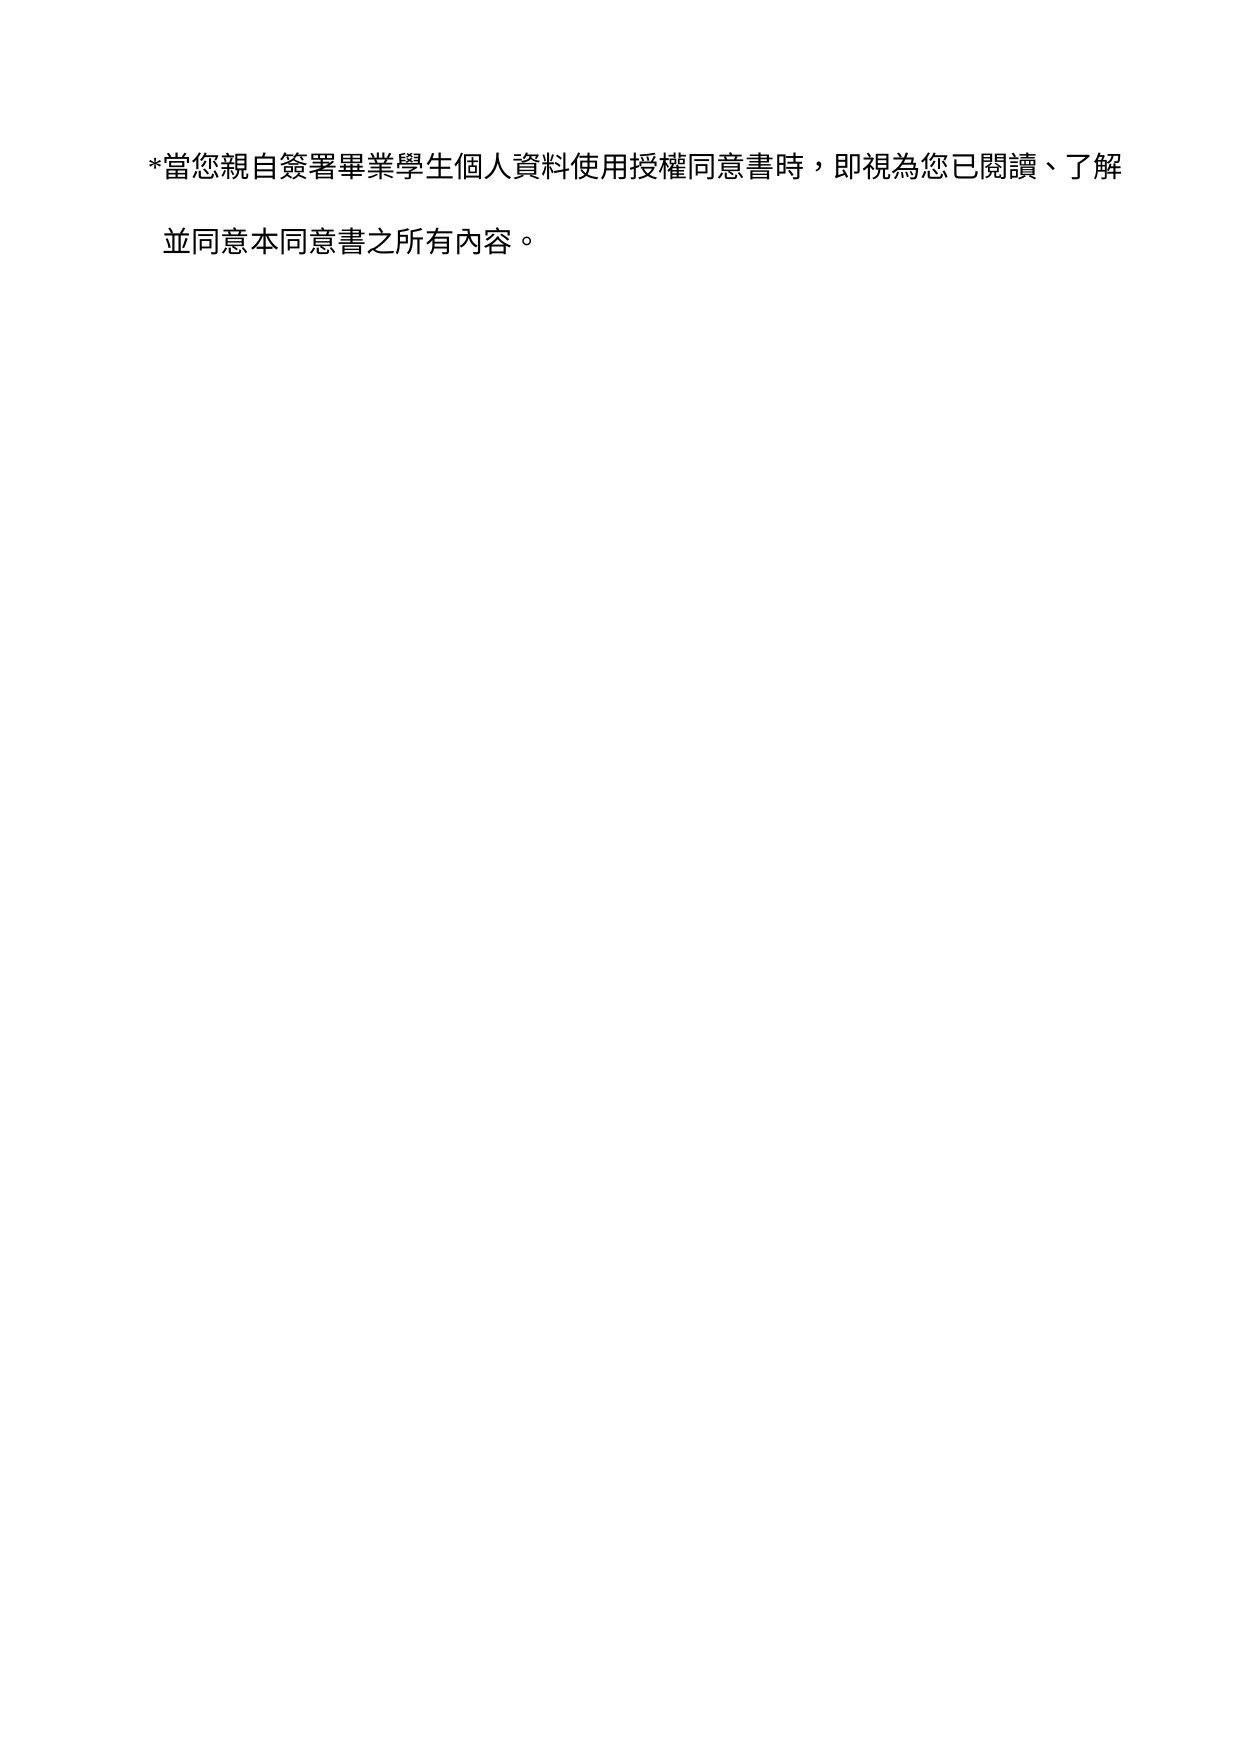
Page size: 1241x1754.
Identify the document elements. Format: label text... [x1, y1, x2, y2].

text *當您親自簽署畢業學生個人資料使用授權同意書時，即視為您已閱讀、了解並同意本同意書之所有內容。 [148, 127, 1122, 277]
